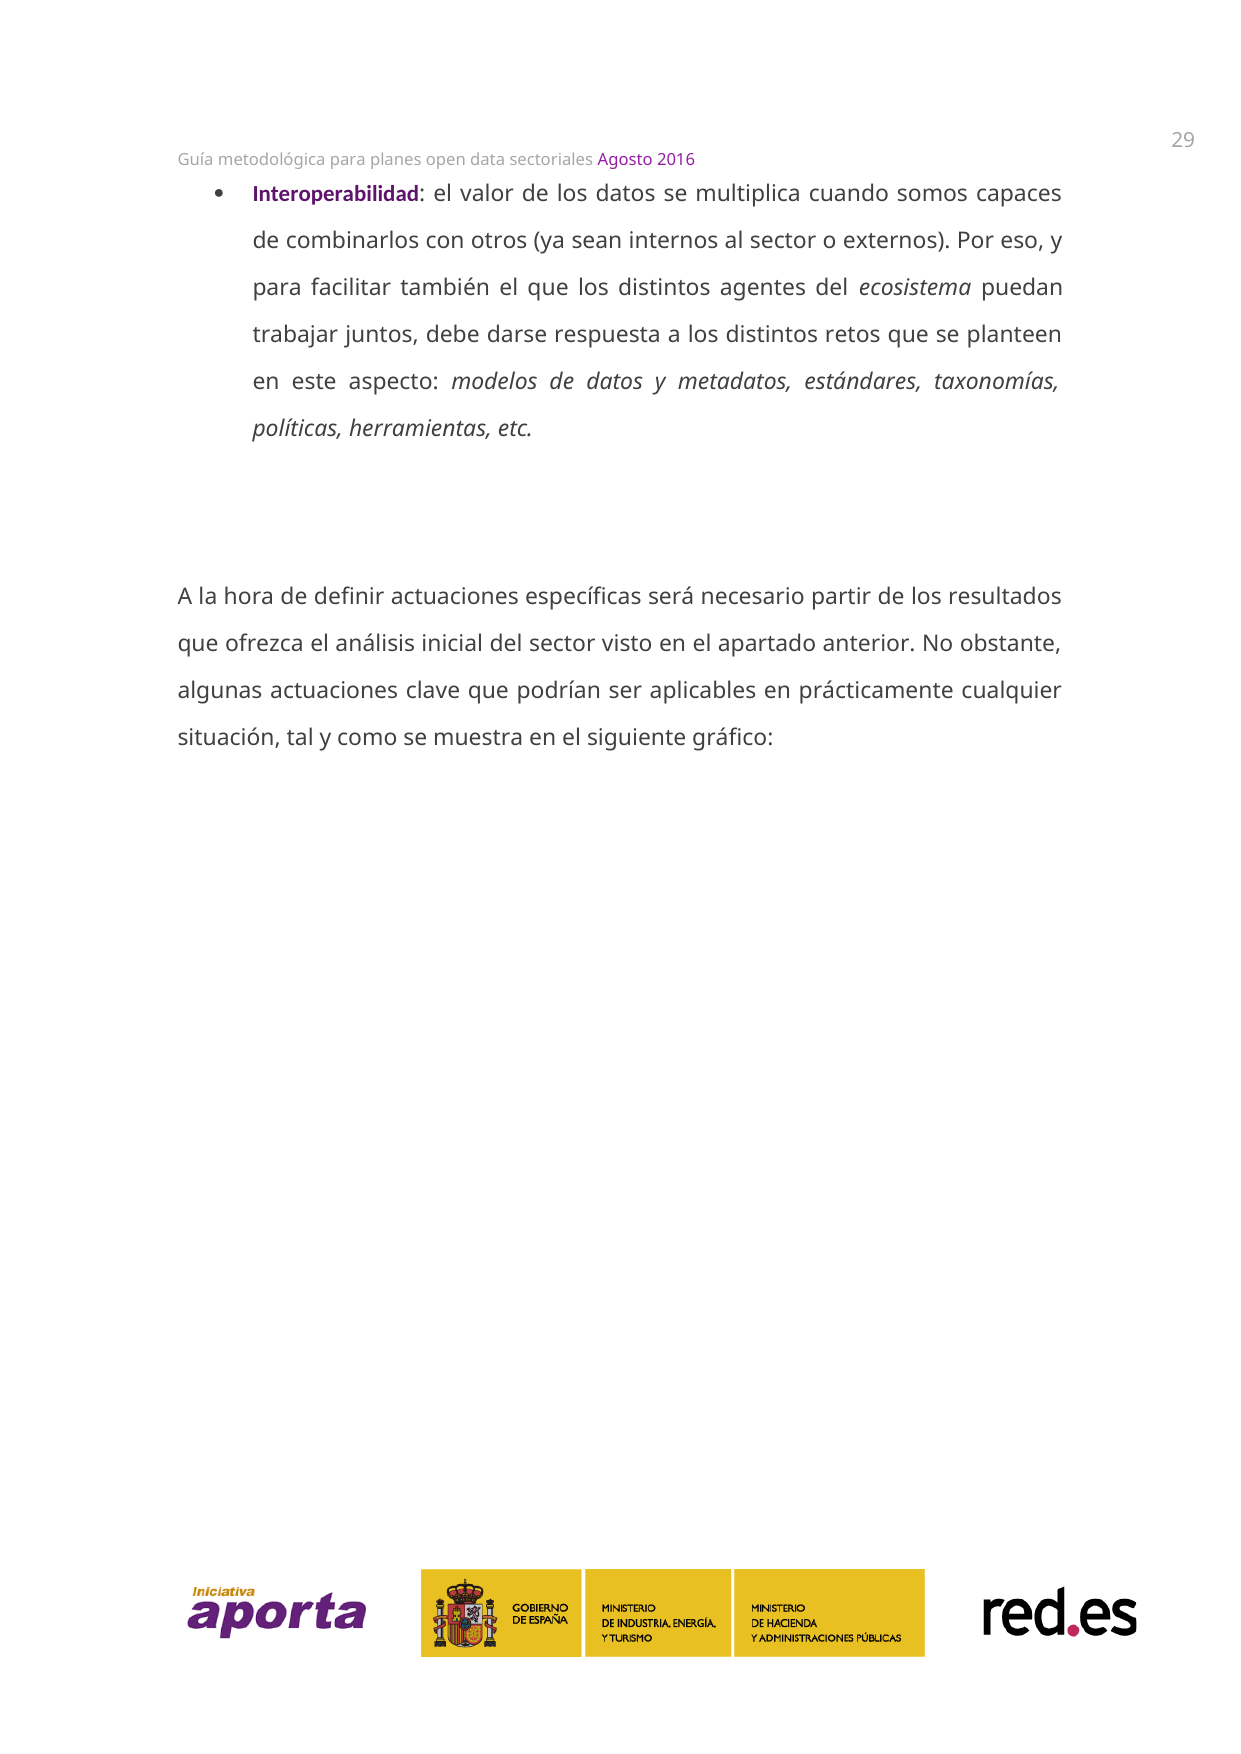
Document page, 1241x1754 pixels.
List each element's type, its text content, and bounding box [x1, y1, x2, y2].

text A la hora de definir actuaciones específicas será necesario partir de los resultados que ofrezca el análisis inicial del sector visto en el apartado anterior. No obstante, algunas actuaciones clave que podrían ser aplicables en prácticamente cualquier situación, tal y como se muestra en el siguiente gráfico: [177, 580, 1063, 752]
list Interoperabilidad: el valor de los datos se multiplica cuando somos capaces de combinarlos con otros (ya sean internos al sector o externos). Por eso, y para facilitar también el que los distintos agentes del ecosistema puedan trabajar juntos, debe darse respuesta a los distintos retos que se planteen en este aspecto: modelos de datos y metadatos, estándares, taxonomías, políticas, herramientas, etc. [215, 177, 1063, 443]
